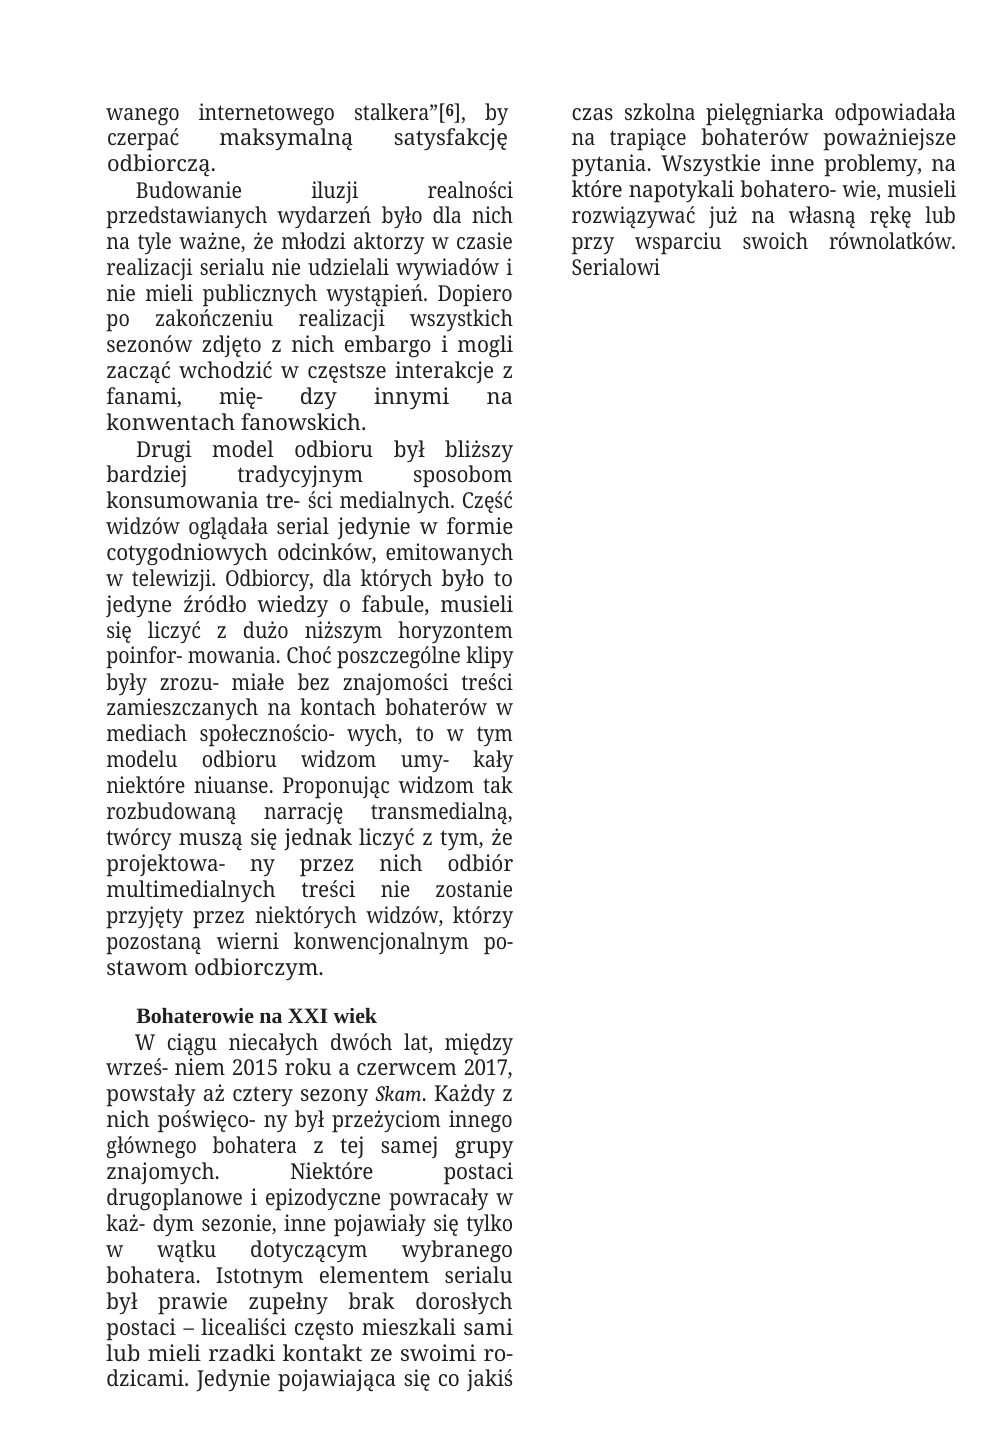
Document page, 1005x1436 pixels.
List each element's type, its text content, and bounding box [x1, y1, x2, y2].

text Budowanie iluzji realności przedstawianych wydarzeń było dla nich na tyle ważne, że młodzi aktorzy w czasie realizacji serialu nie udzielali wywiadów i nie mieli publicznych wystąpień. Dopiero po zakończeniu realizacji wszystkich sezonów zdjęto z nich embargo i mogli zacząć wchodzić w częstsze interakcje z fanami, mię- dzy innymi na konwentach fanowskich. [106, 178, 513, 437]
text W ciągu niecałych dwóch lat, między wrześ- niem 2015 roku a czerwcem 2017, powstały aż cztery sezony Skam. Każdy z nich poświęco- ny był przeżyciom innego głównego bohatera z tej samej grupy znajomych. Niektóre postaci drugoplanowe i epizodyczne powracały w każ- dym sezonie, inne pojawiały się tylko w wątku dotyczącym wybranego bohatera. Istotnym elementem serialu był prawie zupełny brak dorosłych postaci – licealiści często mieszkali sami lub mieli rzadki kontakt ze swoimi ro- dzicami. Jedynie pojawiająca się co jakiś [106, 1030, 513, 1393]
subtitle Bohaterowie na XXI wiek [136, 1004, 513, 1028]
text wanego internetowego stalkera”[6], by czerpać maksymalną satysfakcję odbiorczą. [106, 100, 508, 178]
text Drugi model odbioru był bliższy bardziej tradycyjnym sposobom konsumowania tre- ści medialnych. Część widzów oglądała serial jedynie w formie cotygodniowych odcinków, emitowanych w telewizji. Odbiorcy, dla których było to jedyne źródło wiedzy o fabule, musieli się liczyć z dużo niższym horyzontem poinfor- mowania. Choć poszczególne klipy były zrozu- miałe bez znajomości treści zamieszczanych na kontach bohaterów w mediach społecznościo- wych, to w tym modelu odbioru widzom umy- kały niektóre niuanse. Proponując widzom tak rozbudowaną narrację transmedialną, twórcy muszą się jednak liczyć z tym, że projektowa- ny przez nich odbiór multimedialnych treści nie zostanie przyjęty przez niektórych widzów, którzy pozostaną wierni konwencjonalnym po- stawom odbiorczym. [106, 437, 513, 982]
text czas szkolna pielęgniarka odpowiadała na trapiące bohaterów poważniejsze pytania. Wszystkie inne problemy, na które napotykali bohatero- wie, musieli rozwiązywać już na własną rękę lub przy wsparciu swoich równolatków. Serialowi [571, 100, 956, 281]
